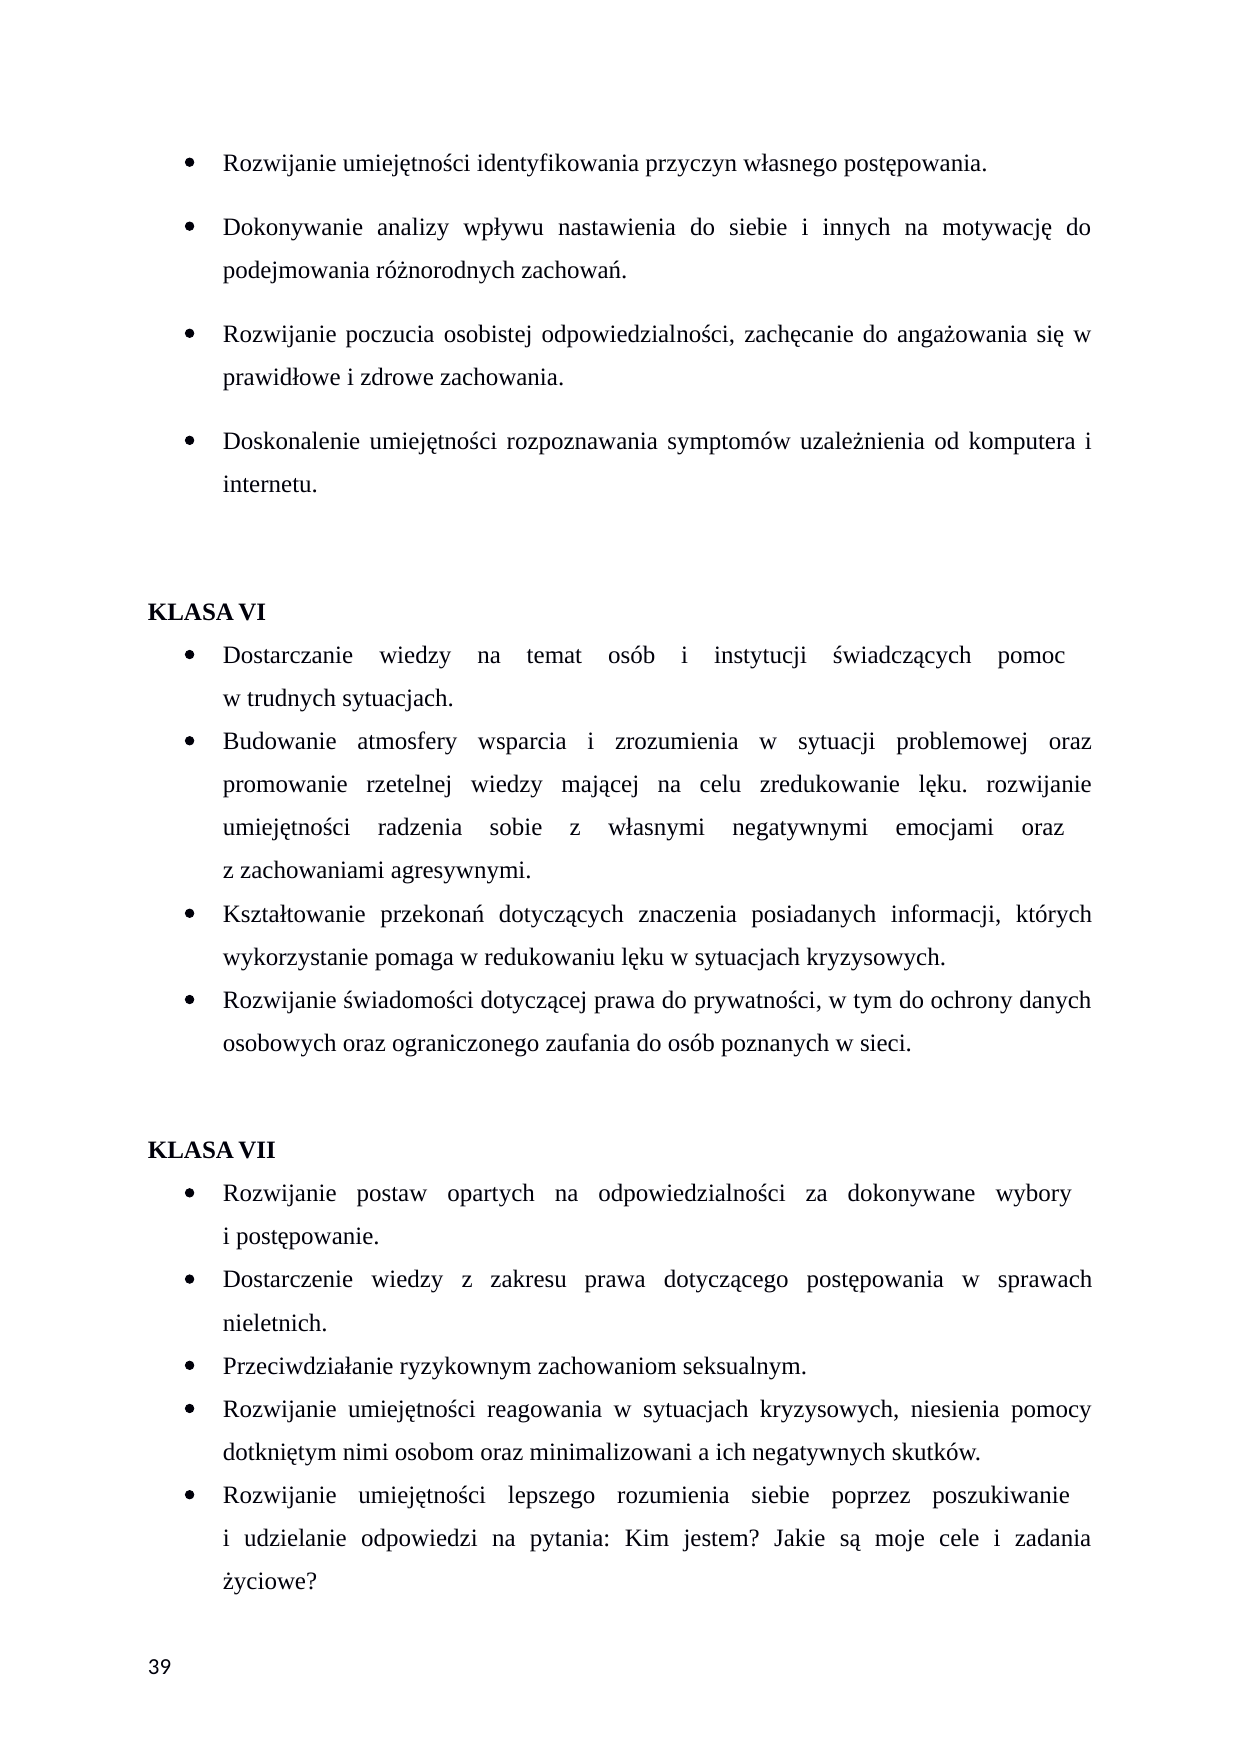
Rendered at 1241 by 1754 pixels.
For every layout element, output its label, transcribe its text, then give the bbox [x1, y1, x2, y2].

list Rozwijanie poczucia osobistej odpowiedzialności, zachęcanie do angażowania się w prawidłowe i zdrowe zachowania. [185, 319, 1093, 391]
text KLASA VII [148, 1135, 1093, 1164]
list Doskonalenie umiejętności rozpoznawania symptomów uzależnienia od komputera i internetu. [185, 426, 1093, 498]
list Przeciwdziałanie ryzykownym zachowaniom seksualnym. [185, 1351, 1093, 1379]
list Rozwijanie postaw opartych na odpowiedzialności za dokonywane wybory i postępowanie. [185, 1178, 1093, 1250]
list Rozwijanie umiejętności reagowania w sytuacjach kryzysowych, niesienia pomocy dotkniętym nimi osobom oraz minimalizowani a ich negatywnych skutków. [185, 1394, 1093, 1466]
text KLASA VI [148, 597, 1093, 626]
list Rozwijanie świadomości dotyczącej prawa do prywatności, w tym do ochrony danych osobowych oraz ograniczonego zaufania do osób poznanych w sieci. [185, 985, 1093, 1057]
list Dostarczanie wiedzy na temat osób i instytucji świadczących pomoc w trudnych sytuacjach. [185, 640, 1093, 712]
list Rozwijanie umiejętności lepszego rozumienia siebie poprzez poszukiwanie i udzielanie odpowiedzi na pytania: Kim jestem? Jakie są moje cele i zadania życiowe? [185, 1480, 1093, 1595]
list Dostarczenie wiedzy z zakresu prawa dotyczącego postępowania w sprawach nieletnich. [185, 1264, 1093, 1336]
list Dokonywanie analizy wpływu nastawienia do siebie i innych na motywację do podejmowania różnorodnych zachowań. [185, 212, 1093, 283]
list Kształtowanie przekonań dotyczących znaczenia posiadanych informacji, których wykorzystanie pomaga w redukowaniu lęku w sytuacjach kryzysowych. [185, 899, 1093, 971]
list Rozwijanie umiejętności identyfikowania przyczyn własnego postępowania. [185, 148, 1093, 176]
list Budowanie atmosfery wsparcia i zrozumienia w sytuacji problemowej oraz promowanie rzetelnej wiedzy mającej na celu zredukowanie lęku. rozwijanie umiejętności radzenia sobie z własnymi negatywnymi emocjami oraz z zachowaniami agresywnymi. [185, 726, 1093, 884]
